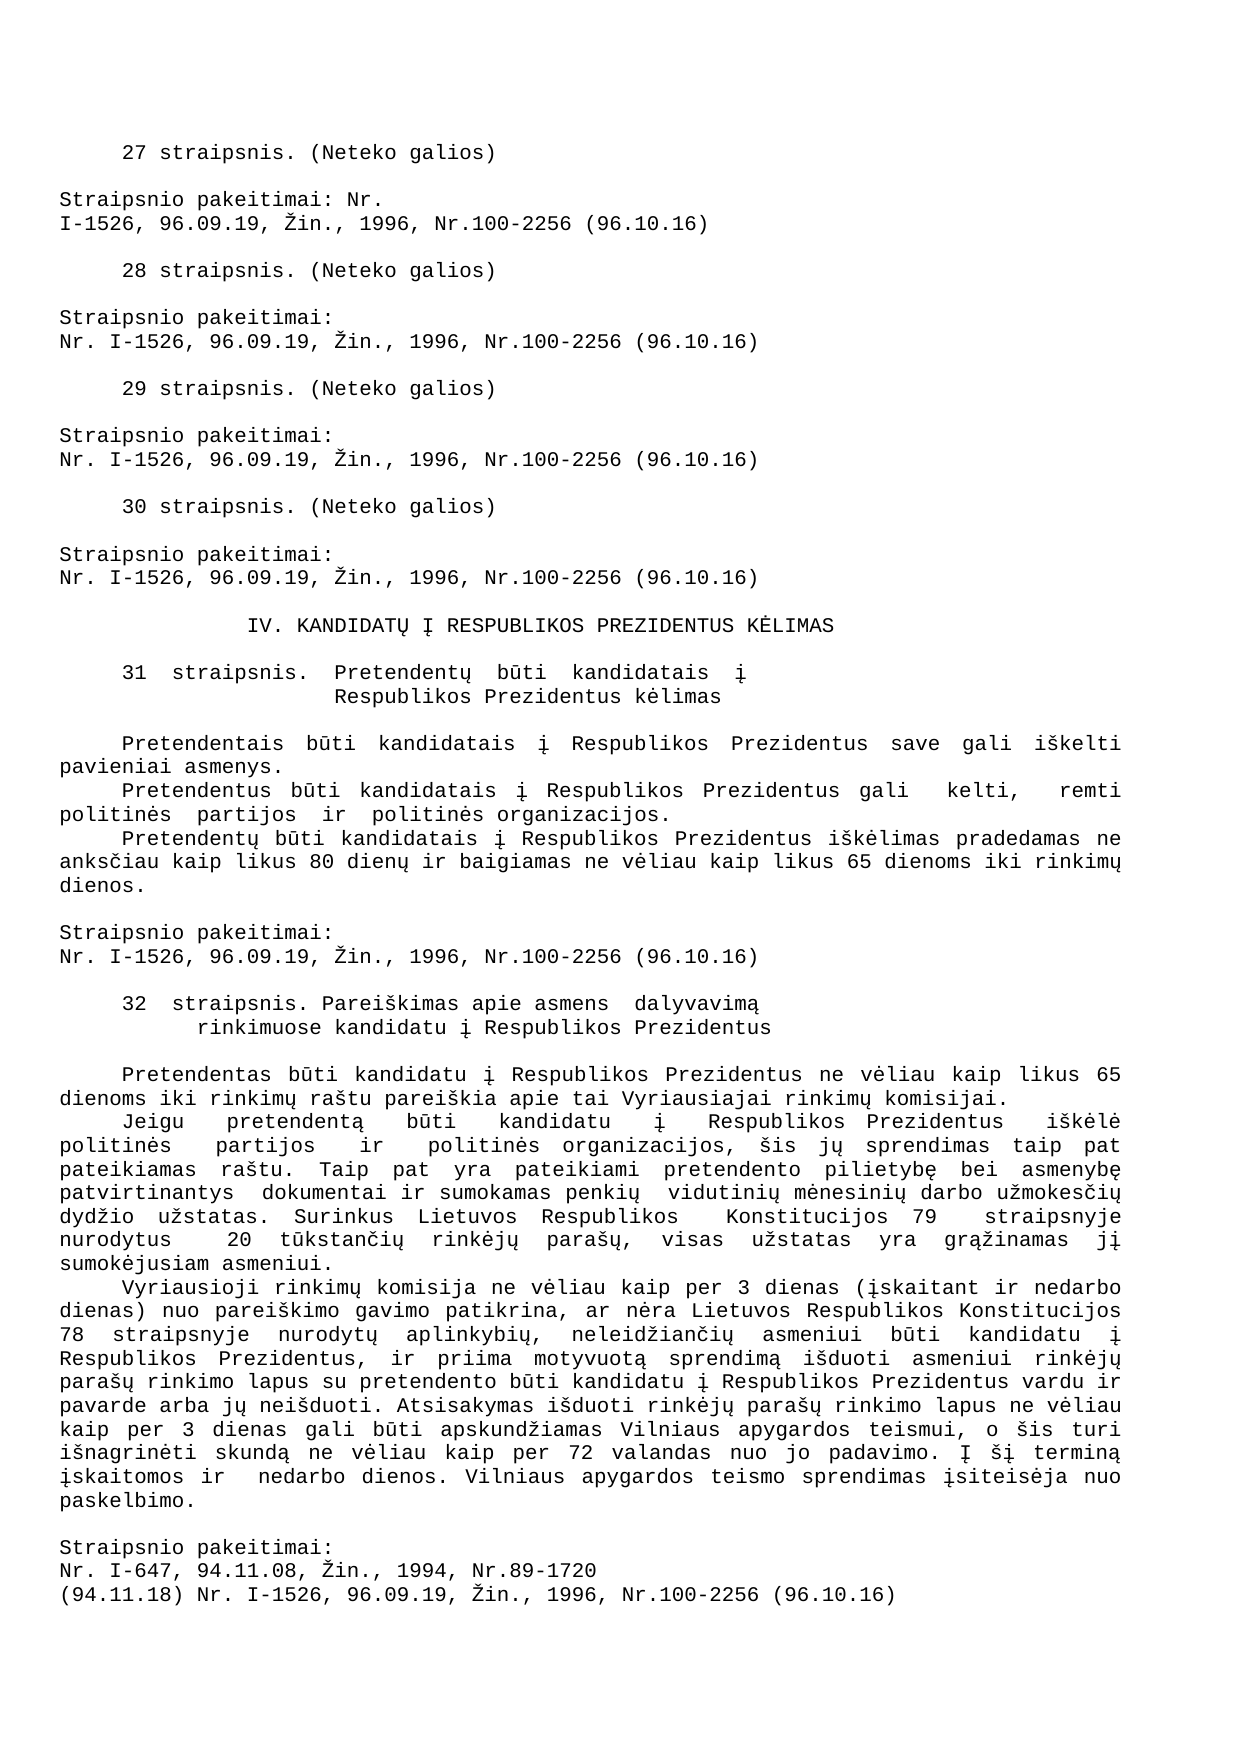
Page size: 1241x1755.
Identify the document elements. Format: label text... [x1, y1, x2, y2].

text Respublikos Prezidentus kėlimas [59, 686, 1122, 709]
text 28 straipsnis. (Neteko galios) [59, 260, 1122, 284]
text Pretendentas būti kandidatu į Respublikos Prezidentus ne vėliau kaip likus 65 dienoms iki rinkimų raštu pareiškia apie tai Vyriausiajai rinkimų komisijai. [59, 1064, 1122, 1111]
text Pretendentus būti kandidatais į Respublikos Prezidentus gali kelti, remti politinės partijos ir politinės organizacijos. [59, 780, 1122, 827]
text Nr. I-1526, 96.09.19, Žin., 1996, Nr.100-2256 (96.10.16) [59, 567, 1122, 591]
text I-1526, 96.09.19, Žin., 1996, Nr.100-2256 (96.10.16) [59, 213, 1122, 236]
text Straipsnio pakeitimai: [59, 922, 1122, 946]
text IV. KANDIDATŲ Į RESPUBLIKOS PREZIDENTUS KĖLIMAS [59, 615, 1122, 638]
text Straipsnio pakeitimai: Nr. [59, 189, 1122, 213]
text Nr. I-1526, 96.09.19, Žin., 1996, Nr.100-2256 (96.10.16) [59, 449, 1122, 473]
text Straipsnio pakeitimai: [59, 544, 1122, 567]
text 31 straipsnis. Pretendentų būti kandidatais į [59, 662, 1122, 686]
text Pretendentais būti kandidatais į Respublikos Prezidentus save gali iškelti pavieniai asmenys. [59, 733, 1122, 780]
text rinkimuose kandidatu į Respublikos Prezidentus [59, 1017, 1122, 1040]
text Vyriausioji rinkimų komisija ne vėliau kaip per 3 dienas (įskaitant ir nedarbo dienas) nuo pareiškimo gavimo patikrina, ar nėra Lietuvos Respublikos Konstitucijos 78 straipsnyje nurodytų aplinkybių, neleidžiančių asmeniui būti kandidatu į Respublikos Prezidentus, ir priima motyvuotą sprendimą išduoti asmeniui rinkėjų parašų rinkimo lapus su pretendento būti kandidatu į Respublikos Prezidentus vardu ir pavarde arba jų neišduoti. Atsisakymas išduoti rinkėjų parašų rinkimo lapus ne vėliau kaip per 3 dienas gali būti apskundžiamas Vilniaus apygardos teismui, o šis turi išnagrinėti skundą ne vėliau kaip per 72 valandas nuo jo padavimo. Į šį terminą įskaitomos ir nedarbo dienos. Vilniaus apygardos teismo sprendimas įsiteisėja nuo paskelbimo. [59, 1277, 1122, 1513]
text Pretendentų būti kandidatais į Respublikos Prezidentus iškėlimas pradedamas ne anksčiau kaip likus 80 dienų ir baigiamas ne vėliau kaip likus 65 dienoms iki rinkimų dienos. [59, 827, 1122, 898]
text Straipsnio pakeitimai: [59, 1537, 1122, 1561]
text (94.11.18) Nr. I-1526, 96.09.19, Žin., 1996, Nr.100-2256 (96.10.16) [59, 1584, 1122, 1608]
text Nr. I-647, 94.11.08, Žin., 1994, Nr.89-1720 [59, 1561, 1122, 1584]
text 29 straipsnis. (Neteko galios) [59, 378, 1122, 402]
text Nr. I-1526, 96.09.19, Žin., 1996, Nr.100-2256 (96.10.16) [59, 946, 1122, 969]
text Nr. I-1526, 96.09.19, Žin., 1996, Nr.100-2256 (96.10.16) [59, 331, 1122, 354]
text Straipsnio pakeitimai: [59, 307, 1122, 331]
text 27 straipsnis. (Neteko galios) [59, 142, 1122, 165]
text Jeigu pretendentą būti kandidatu į Respublikos Prezidentus iškėlė politinės partijos ir politinės organizacijos, šis jų sprendimas taip pat pateikiamas raštu. Taip pat yra pateikiami pretendento pilietybę bei asmenybę patvirtinantys dokumentai ir sumokamas penkių vidutinių mėnesinių darbo užmokesčių dydžio užstatas. Surinkus Lietuvos Respublikos Konstitucijos 79 straipsnyje nurodytus 20 tūkstančių rinkėjų parašų, visas užstatas yra grąžinamas jį sumokėjusiam asmeniui. [59, 1111, 1122, 1277]
text Straipsnio pakeitimai: [59, 426, 1122, 449]
text 30 straipsnis. (Neteko galios) [59, 496, 1122, 520]
text 32 straipsnis. Pareiškimas apie asmens dalyvavimą [59, 993, 1122, 1017]
